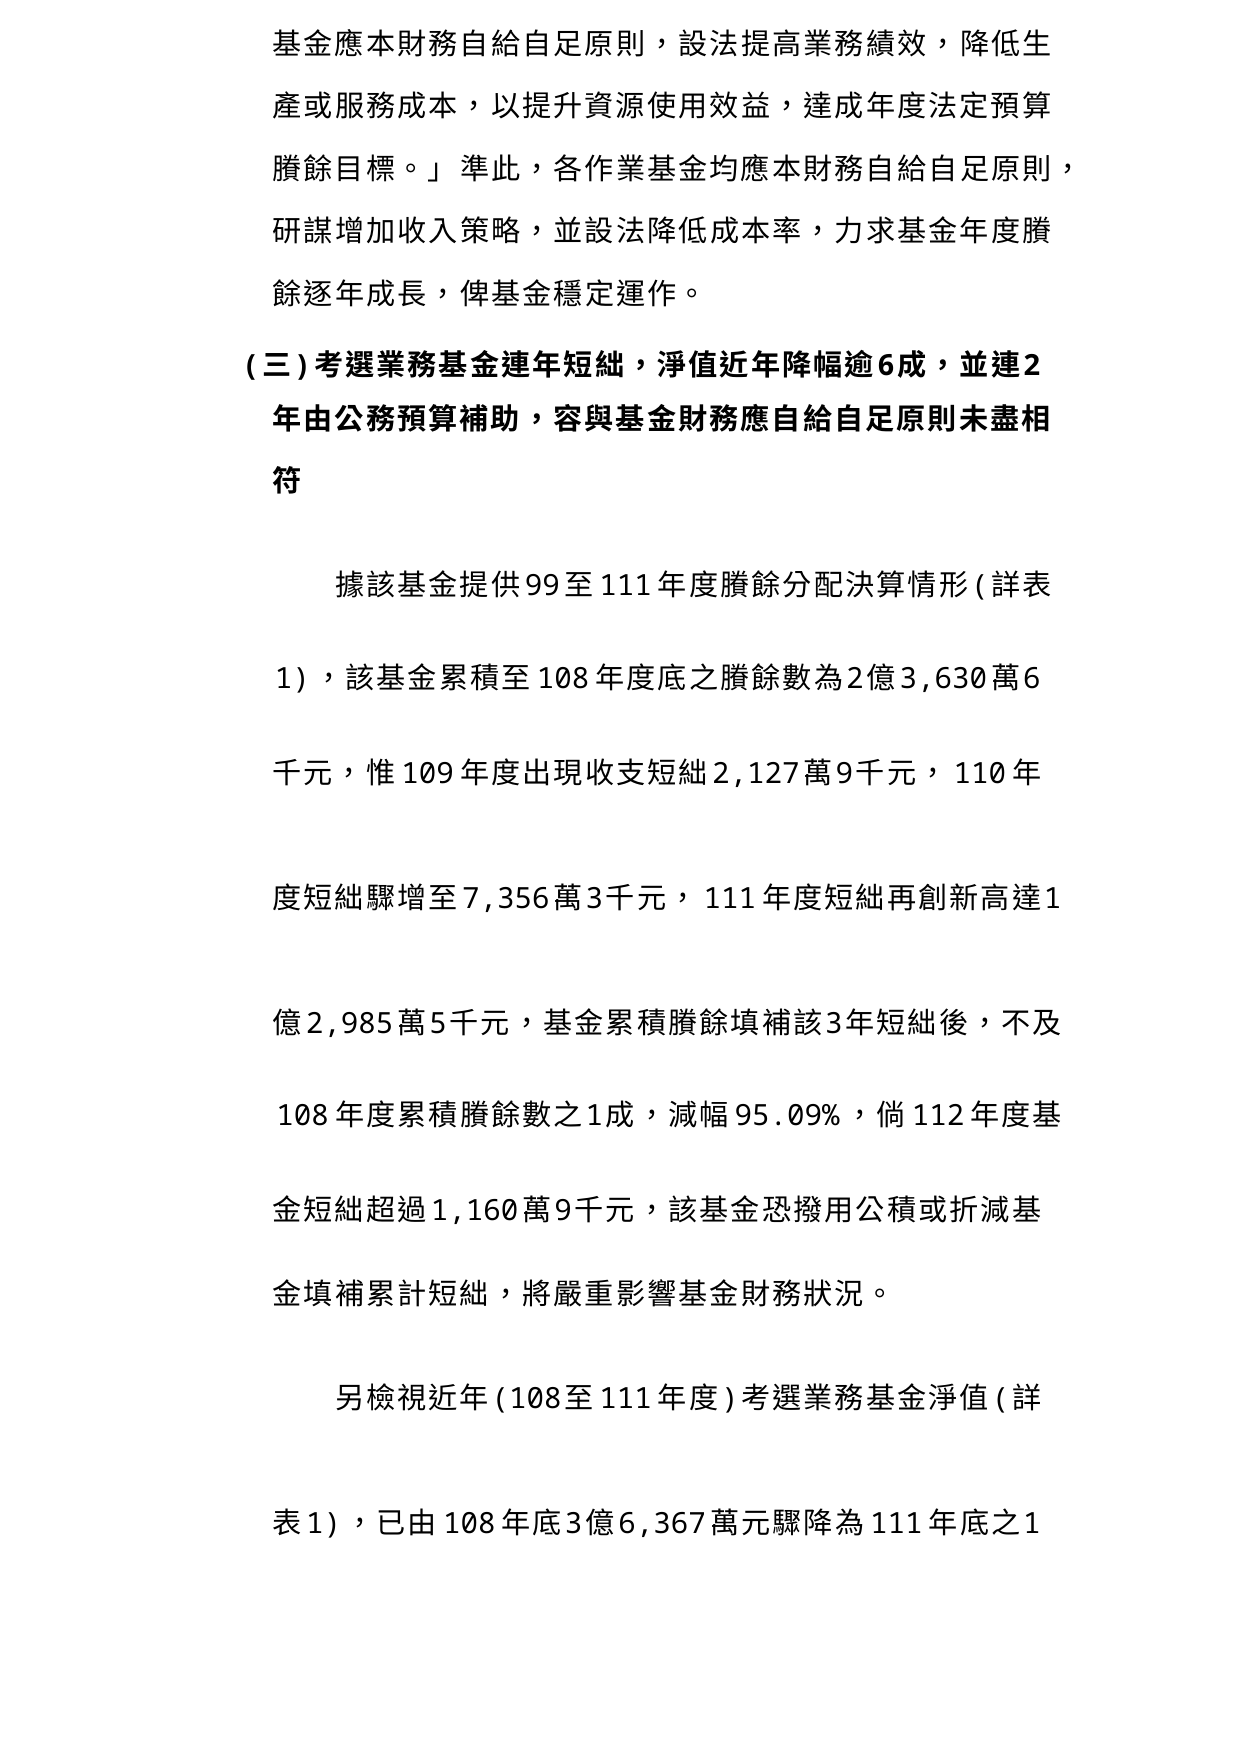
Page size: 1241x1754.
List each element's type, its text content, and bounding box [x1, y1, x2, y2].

text 另檢視近年(108至111年度)考選業務基金淨值(詳表1)，已由108年底3億6,367萬元驟降為111年底之1 [266, 1312, 1063, 1562]
text 依113年度附屬單位預算共同項目編列作業規範有關作業基金賸餘(短絀)(二)之規定：「各基金應力求有賸餘無短絀，年度賸餘應以逐年成長(短絀積極改善)為目標。」及附屬單位預算執行要點第4點第3項規定：「作業基金應本財務自給自足原則，設法提高業務績效，降低生產或服務成本，以提升資源使用效益，達成年度法定預算賸餘目標。」準此，各作業基金均應本財務自給自足原則，研謀增加收入策略，並設法降低成本率，力求基金年度賸餘逐年成長，俾基金穩定運作。 [266, 0, 1063, 312]
text (三)考選業務基金連年短絀，淨值近年降幅逾6成，並連2年由公務預算補助，容與基金財務應自給自足原則未盡相符 [236, 312, 1063, 500]
text 據該基金提供99至111年度賸餘分配決算情形(詳表1)，該基金累積至108年度底之賸餘數為2億3,630萬6千元，惟109年度出現收支短絀2,127萬9千元，110年度短絀驟增至7,356萬3千元，111年度短絀再創新高達1億2,985萬5千元，基金累積賸餘填補該3年短絀後，不及108年度累積賸餘數之1成，減幅95.09%，倘112年度基金短絀超過1,160萬9千元，該基金恐撥用公積或折減基金填補累計短絀，將嚴重影響基金財務狀況。 [266, 500, 1063, 1312]
